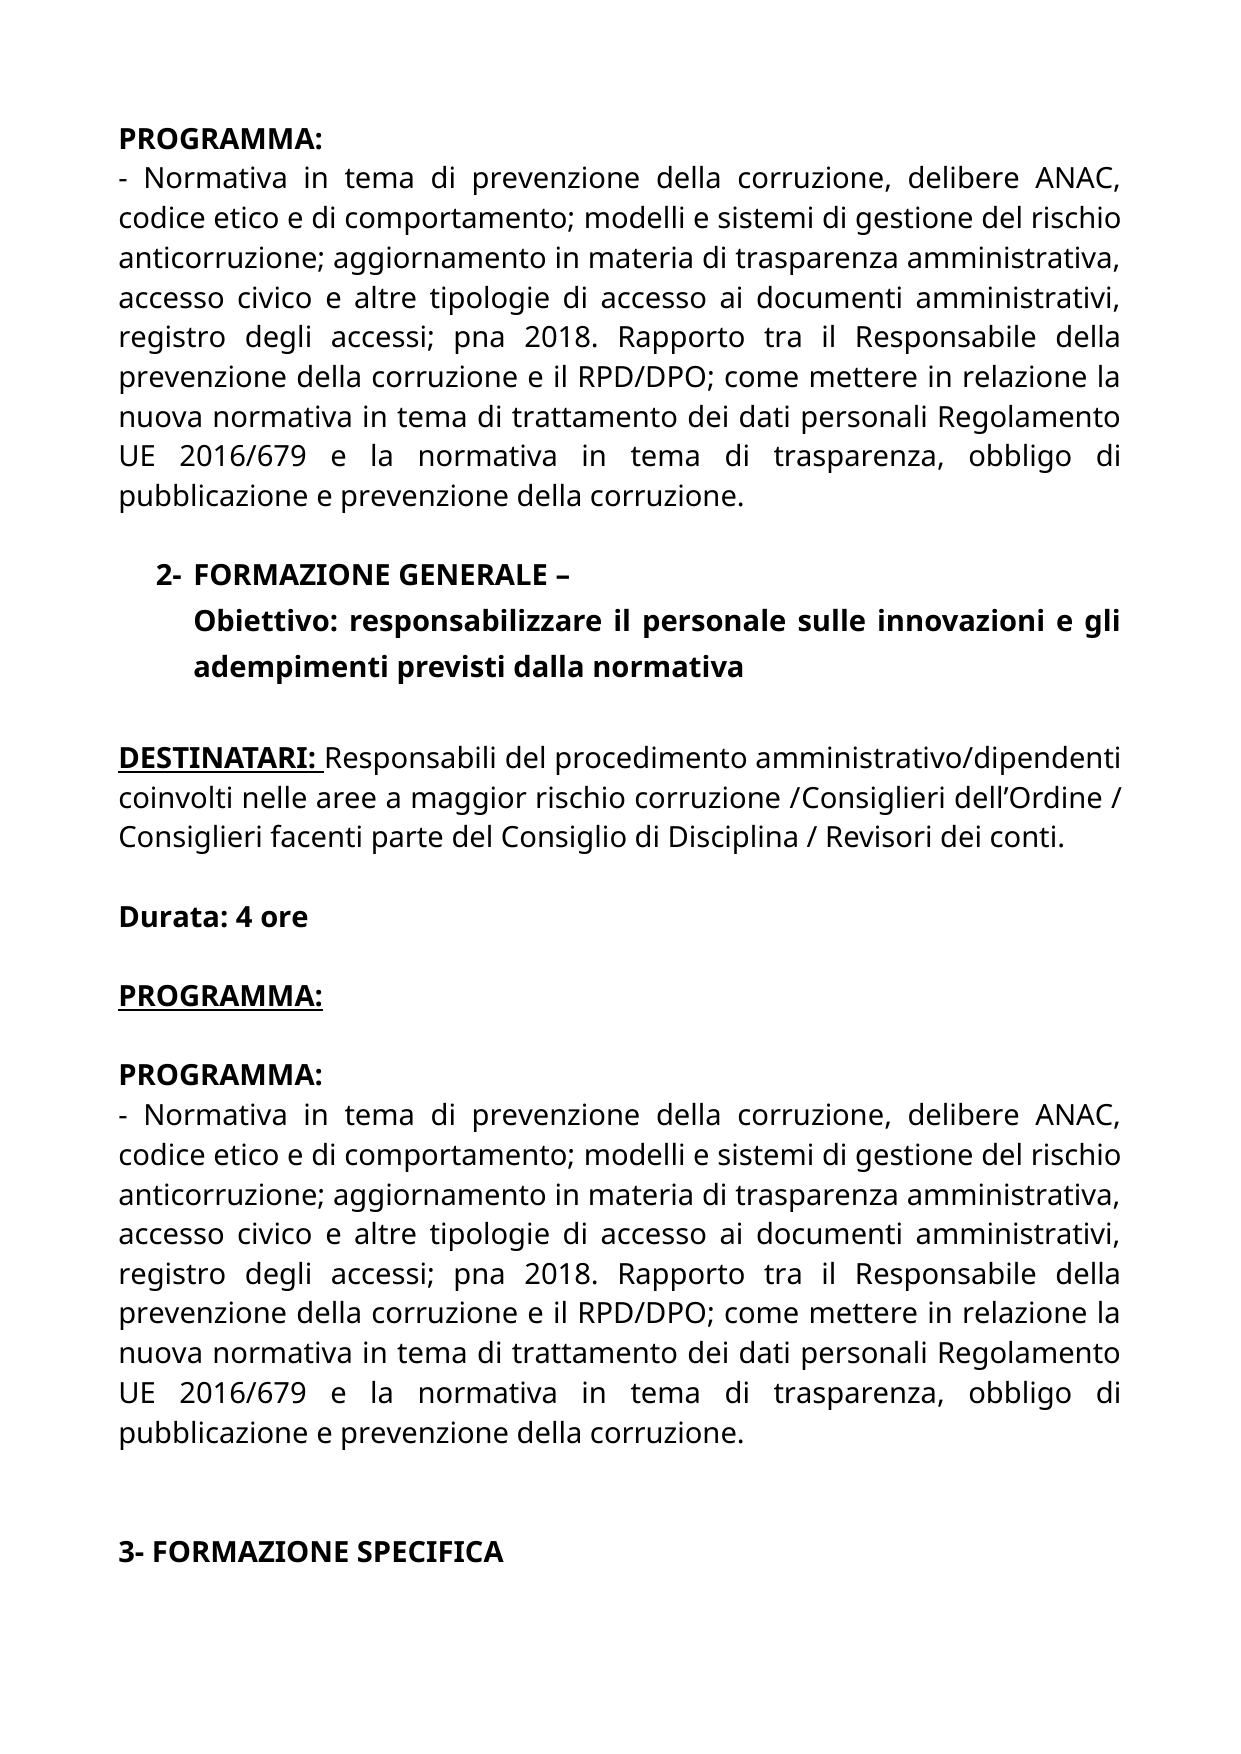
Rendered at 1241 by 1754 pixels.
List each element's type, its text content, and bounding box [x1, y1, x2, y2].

text Obiettivo: responsabilizzare il personale sulle innovazioni e gli adempimenti previsti dalla normativa [193, 600, 1122, 686]
text Durata: 4 ore [118, 896, 1122, 936]
text DESTINATARI: Responsabili del procedimento amministrativo/dipendenti coinvolti nelle aree a maggior rischio corruzione /Consiglieri dell’Ordine / Consiglieri facenti parte del Consiglio di Disciplina / Revisori dei conti. [118, 737, 1122, 856]
text - Normativa in tema di prevenzione della corruzione, delibere ANAC, codice etico e di comportamento; modelli e sistemi di gestione del rischio anticorruzione; aggiornamento in materia di trasparenza amministrativa, accesso civico e altre tipologie di accesso ai documenti amministrativi, registro degli accessi; pna 2018. Rapporto tra il Responsabile della prevenzione della corruzione e il RPD/DPO; come mettere in relazione la nuova normativa in tema di trattamento dei dati personali Regolamento UE 2016/679 e la normativa in tema di trasparenza, obbligo di pubblicazione e prevenzione della corruzione. [118, 1094, 1122, 1452]
text 3- FORMAZIONE SPECIFICA [118, 1531, 1122, 1571]
list FORMAZIONE GENERALE – [156, 555, 1122, 594]
text PROGRAMMA: [118, 118, 1122, 158]
text PROGRAMMA: [118, 975, 1122, 1015]
text - Normativa in tema di prevenzione della corruzione, delibere ANAC, codice etico e di comportamento; modelli e sistemi di gestione del rischio anticorruzione; aggiornamento in materia di trasparenza amministrativa, accesso civico e altre tipologie di accesso ai documenti amministrativi, registro degli accessi; pna 2018. Rapporto tra il Responsabile della prevenzione della corruzione e il RPD/DPO; come mettere in relazione la nuova normativa in tema di trattamento dei dati personali Regolamento UE 2016/679 e la normativa in tema di trasparenza, obbligo di pubblicazione e prevenzione della corruzione. [118, 158, 1122, 515]
text PROGRAMMA: [118, 1055, 1122, 1094]
